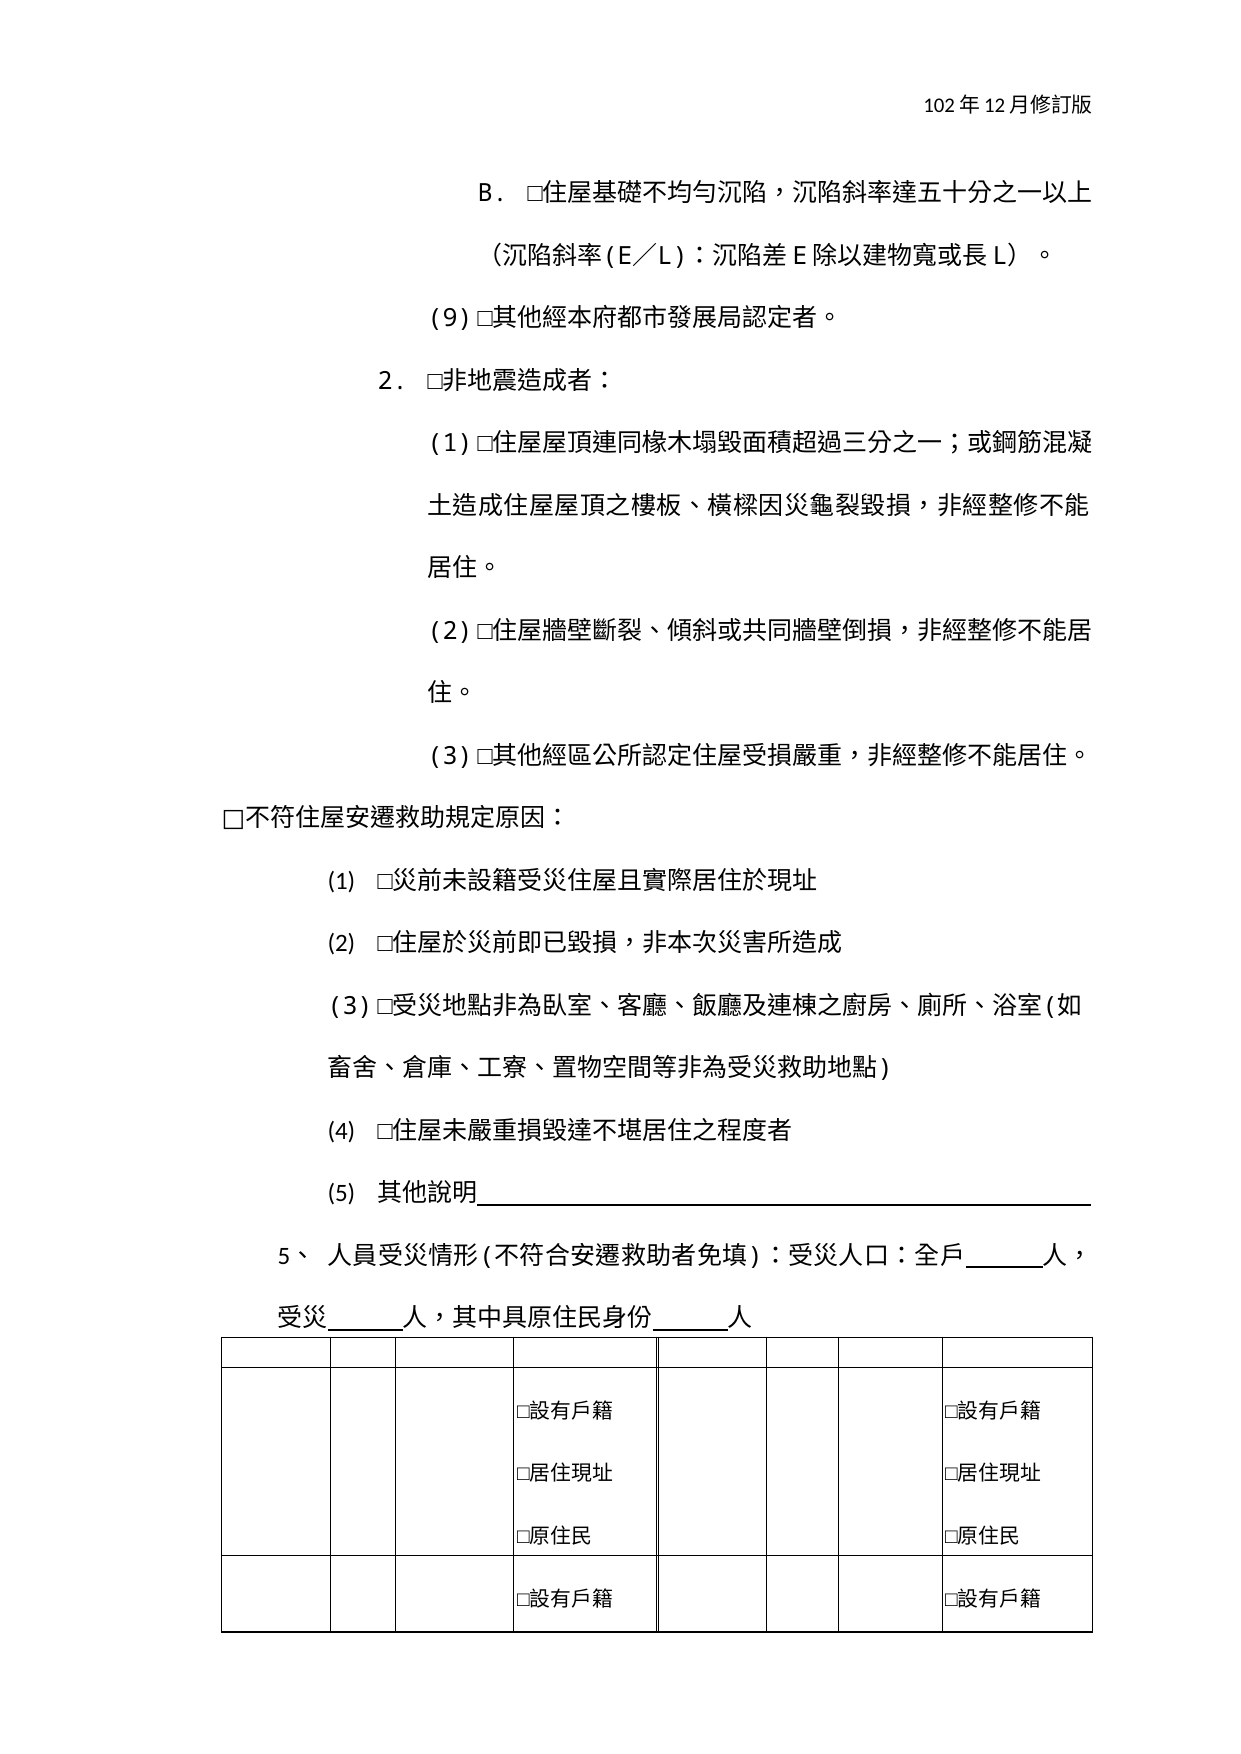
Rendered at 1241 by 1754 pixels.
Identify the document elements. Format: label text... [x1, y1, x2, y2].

list □非地震造成者： [377, 337, 1092, 399]
table_header 性別 [767, 1338, 838, 1367]
table_cell [396, 1556, 513, 1631]
table_cell [839, 1368, 942, 1555]
list □住屋屋頂連同椽木塌毀面積超過三分之一；或鋼筋混凝土造成住屋屋頂之樓板、橫樑因災龜裂毀損，非經整修不能居住。 [427, 399, 1092, 587]
list □住屋於災前即已毀損，非本次災害所造成 [327, 899, 1092, 962]
list 人員受災情形(不符合安遷救助者免填)：受災人口：全戶 人，受災 人，其中具原住民身份 人 [277, 1212, 1092, 1337]
table_cell [396, 1368, 513, 1555]
list □災前未設籍受災住屋且實際居住於現址 [327, 837, 1092, 899]
list □住屋未嚴重損毀達不堪居住之程度者 [327, 1087, 1092, 1149]
table_header 姓名 [222, 1338, 330, 1367]
table_header 身份查報 [514, 1338, 656, 1367]
table_cell [659, 1368, 766, 1555]
table_cell [331, 1556, 395, 1631]
list □住屋牆壁斷裂、傾斜或共同牆壁倒損，非經整修不能居住。 [427, 587, 1092, 712]
table_cell [331, 1368, 395, 1555]
table_cell [839, 1556, 942, 1631]
table_cell [222, 1368, 330, 1555]
list □受災地點非為臥室、客廳、飯廳及連棟之廚房、廁所、浴室(如畜舍、倉庫、工寮、置物空間等非為受災救助地點) [327, 962, 1092, 1087]
table_cell □設有戶籍 □居住現址 □原住民 [943, 1368, 1092, 1555]
table_cell □設有戶籍 [943, 1556, 1092, 1631]
list 其他說明 [327, 1149, 1092, 1212]
table_cell [767, 1368, 838, 1555]
table_header 出生年月日 [839, 1338, 942, 1367]
list □住屋基礎不均勻沉陷，沉陷斜率達五十分之一以上（沉陷斜率(E／L)：沉陷差E除以建物寬或長L）。 [477, 149, 1092, 274]
table_cell □設有戶籍 □居住現址 □原住民 [514, 1368, 656, 1555]
table_header 身份查報 [943, 1338, 1092, 1367]
table_cell [767, 1556, 838, 1631]
table_header 姓名 [659, 1338, 766, 1367]
list □其他經本府都市發展局認定者。 [427, 274, 1092, 337]
list □其他經區公所認定住屋受損嚴重，非經整修不能居住。 [427, 712, 1092, 774]
table_cell [659, 1556, 766, 1631]
table_cell □設有戶籍 [514, 1556, 656, 1631]
table_cell [222, 1556, 330, 1631]
text □不符住屋安遷救助規定原因： [177, 774, 1092, 837]
table_header 出生年月日 [396, 1338, 513, 1367]
table_header 性別 [331, 1338, 395, 1367]
